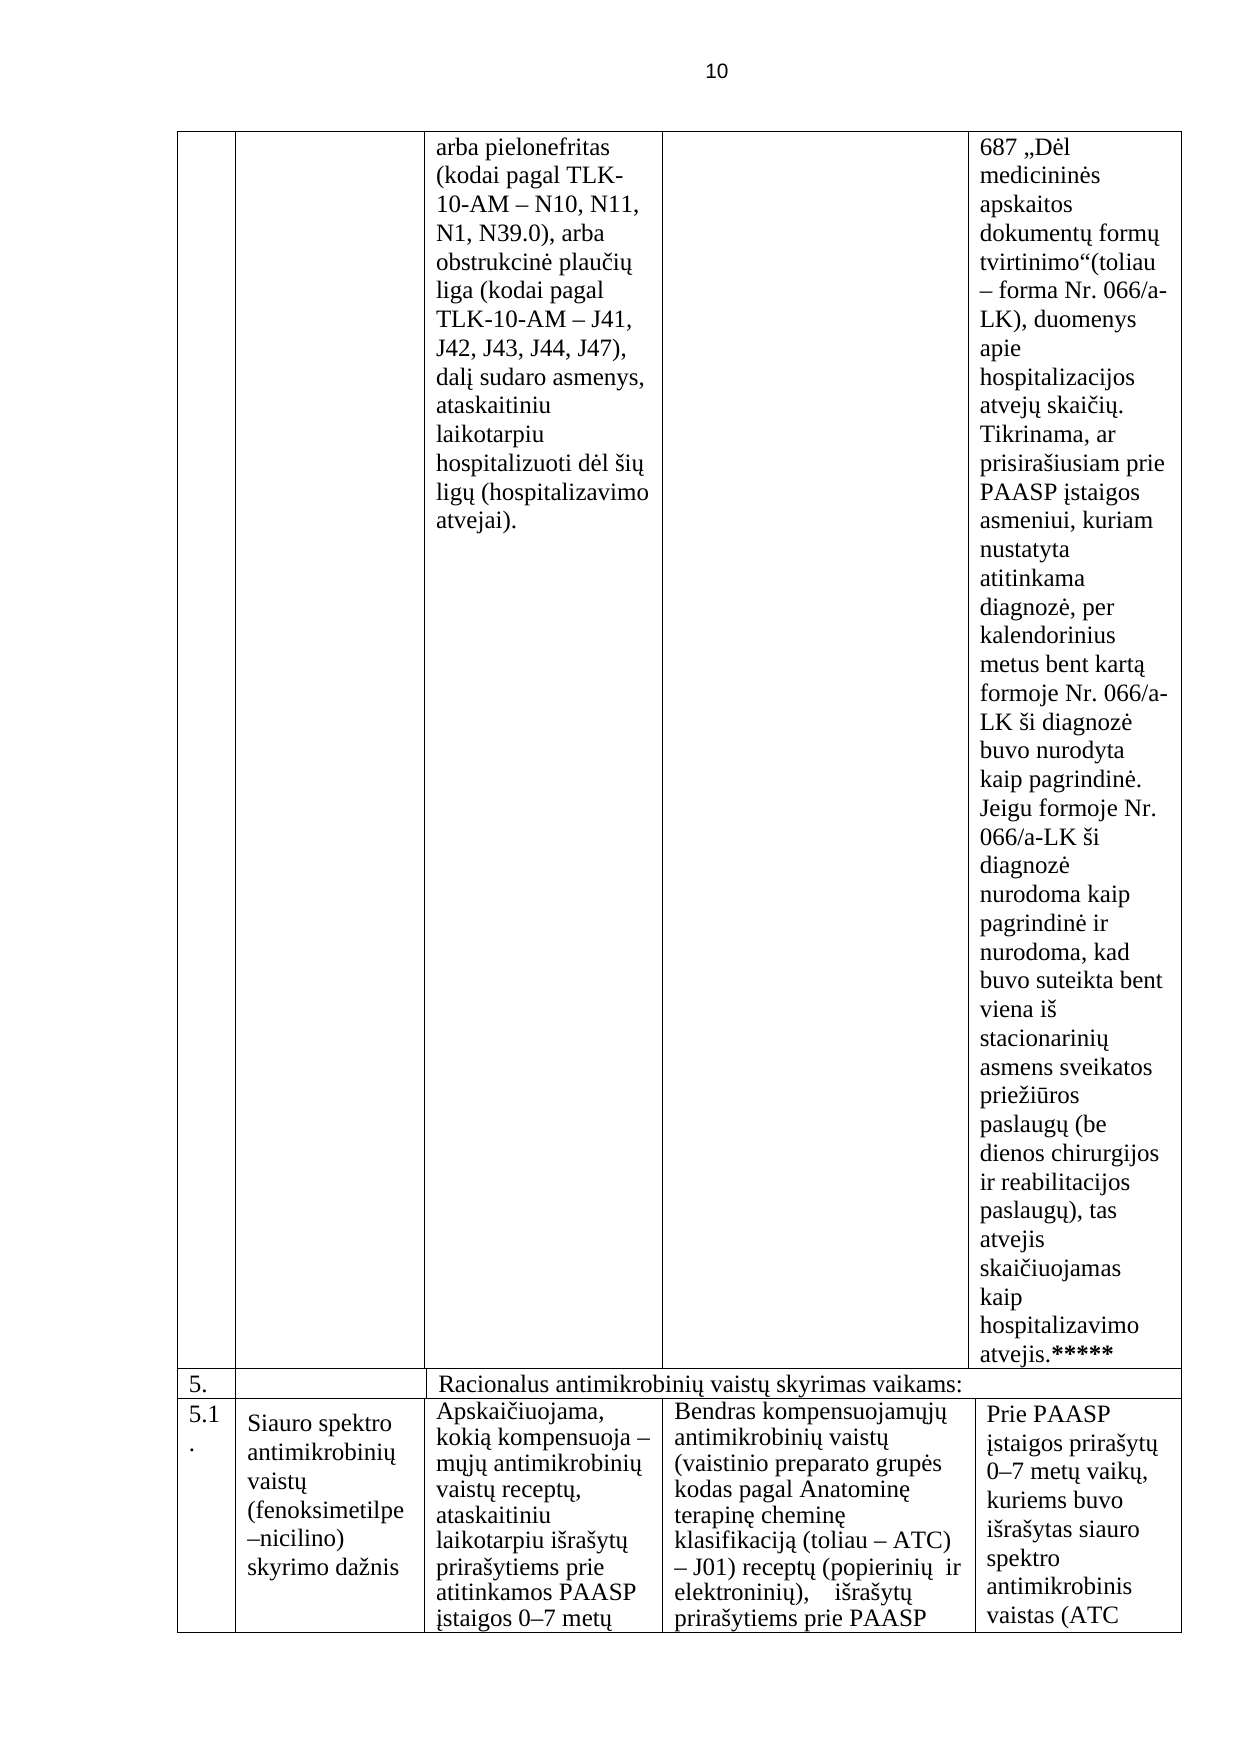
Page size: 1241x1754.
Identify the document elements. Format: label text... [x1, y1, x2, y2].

table_cell [236, 1369, 426, 1398]
table_cell arba pielonefritas (kodai pagal TLK-10-AM – N10, N11, N1, N39.0), arba obstrukcinė plaučių liga (kodai pagal TLK-10-AM – J41, J42, J43, J44, J47), dalį sudaro asmenys, ataskaitiniu laikotarpiu hospitalizuoti dėl šių ligų (hospitalizavimo atvejai). [425, 132, 662, 1368]
table_cell 5. [178, 1369, 235, 1398]
table_cell [236, 132, 424, 1368]
table_cell 5.1. [178, 1399, 235, 1632]
table_cell Bendras kompensuojamųjų antimikrobinių vaistų (vaistinio preparato grupės kodas pagal Anatominę terapinę cheminę klasifikaciją (toliau – ATC) – J01) receptų (popierinių ir elektroninių), išrašytų prirašytiems prie PAASP [663, 1399, 975, 1632]
table_cell Siauro spektro antimikrobinių vaistų (fenoksimetilpe –nicilino) skyrimo dažnis [236, 1399, 424, 1632]
table_cell Apskaičiuojama, kokią kompensuoja –mųjų antimikrobinių vaistų receptų, ataskaitiniu laikotarpiu išrašytų prirašytiems prie atitinkamos PAASP įstaigos 0–7 metų [425, 1399, 662, 1632]
table_cell 687 „Dėl medicininės apskaitos dokumentų formų tvirtinimo“(toliau – forma Nr. 066/a-LK), duomenys apie hospitalizacijos atvejų skaičių. Tikrinama, ar prisirašiusiam prie PAASP įstaigos asmeniui, kuriam nustatyta atitinkama diagnozė, per kalendorinius metus bent kartą formoje Nr. 066/a-LK ši diagnozė buvo nurodyta kaip pagrindinė. Jeigu formoje Nr. 066/a-LK ši diagnozė nurodoma kaip pagrindinė ir nurodoma, kad buvo suteikta bent viena iš stacionarinių asmens sveikatos priežiūros paslaugų (be dienos chirurgijos ir reabilitacijos paslaugų), tas atvejis skaičiuojamas kaip hospitalizavimo atvejis.***** [969, 132, 1181, 1368]
table_cell [663, 132, 968, 1368]
table_cell Prie PAASP įstaigos prirašytų 0–7 metų vaikų, kuriems buvo išrašytas siauro spektro antimikrobinis vaistas (ATC [976, 1399, 1181, 1632]
table_cell [178, 132, 235, 1368]
table_cell Racionalus antimikrobinių vaistų skyrimas vaikams: [427, 1369, 1181, 1398]
